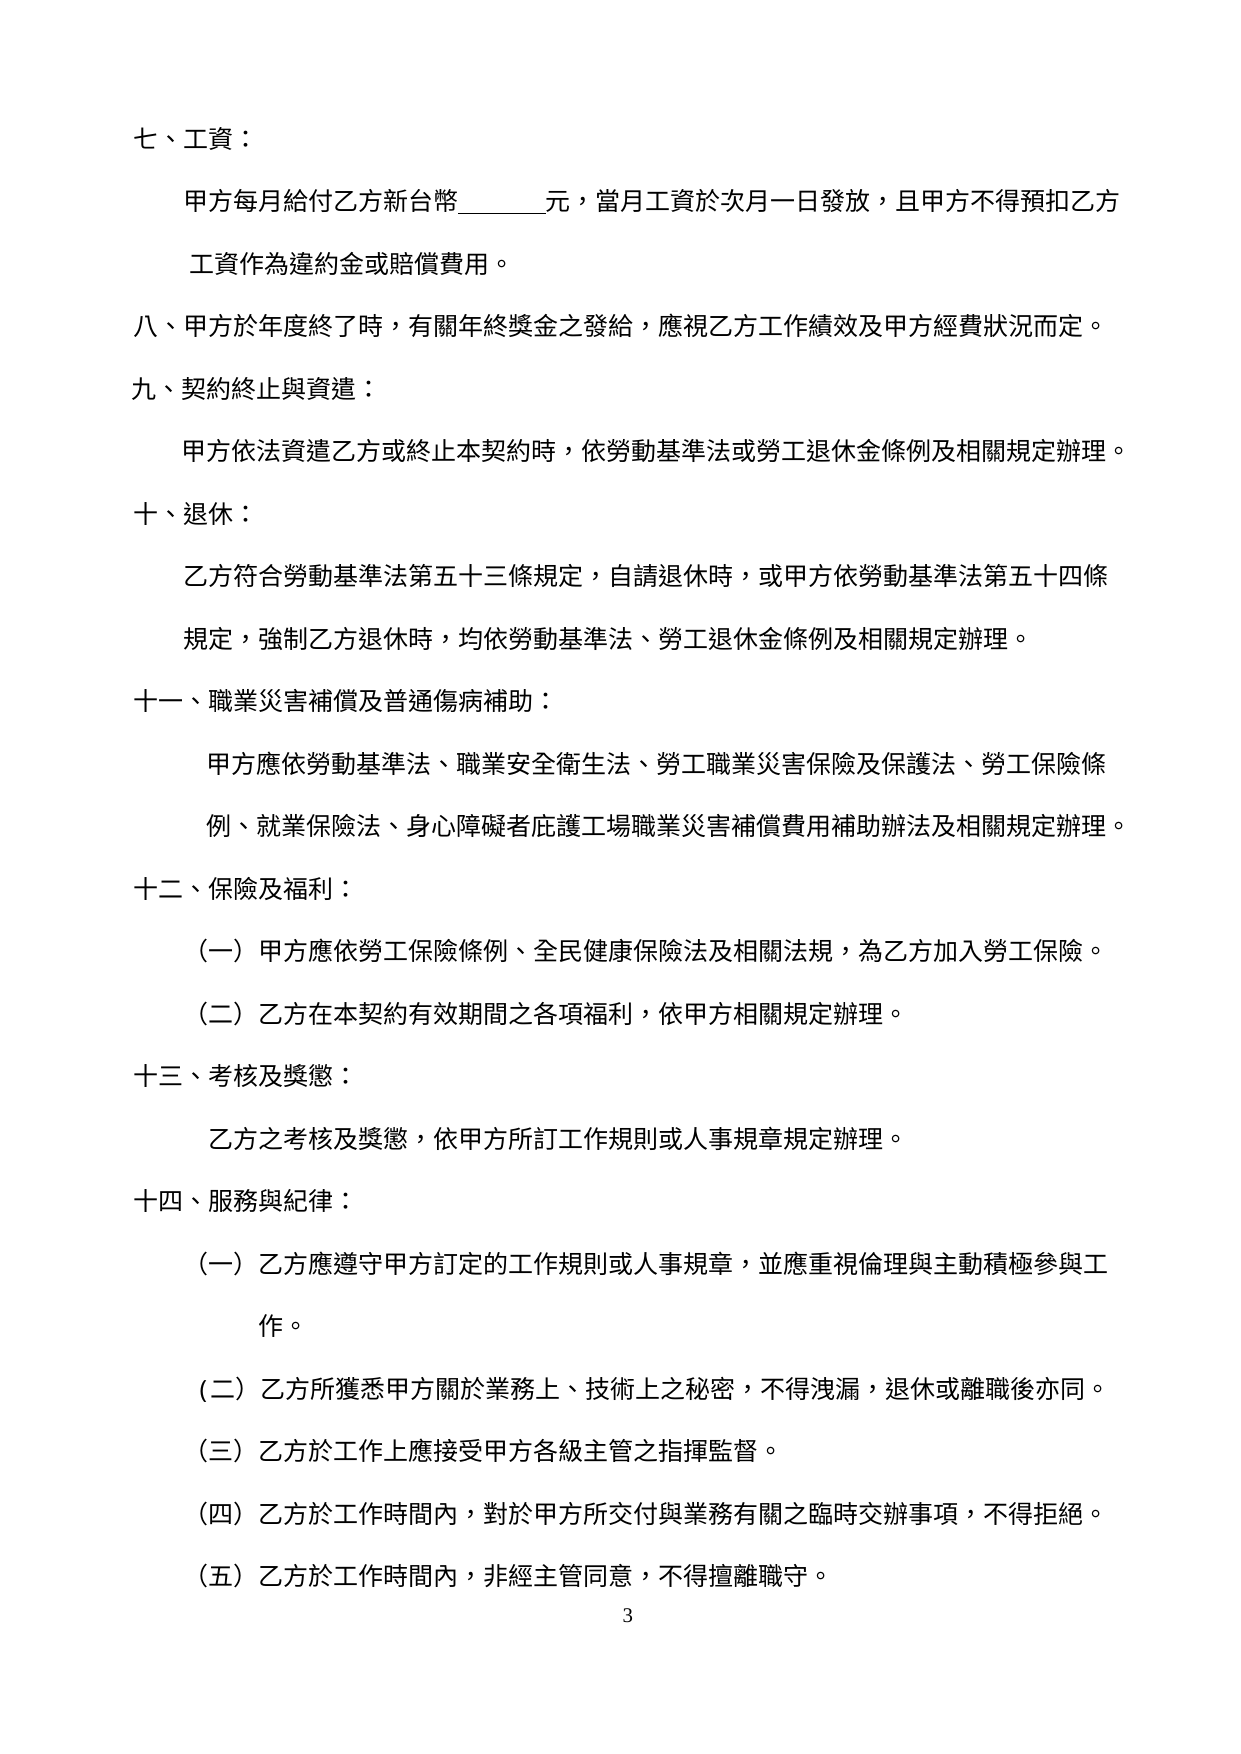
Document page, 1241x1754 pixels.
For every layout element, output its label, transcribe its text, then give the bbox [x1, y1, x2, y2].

text （一）乙方應遵守甲方訂定的工作規則或人事規章，並應重視倫理與主動積極參與工作。 [183, 1221, 1122, 1346]
text 十一、職業災害補償及普通傷病補助： [133, 658, 1122, 721]
text 七、工資： [133, 96, 1122, 158]
text 甲方應依勞動基準法、職業安全衛生法、勞工職業災害保險及保護法、勞工保險條例、就業保險法、身心障礙者庇護工場職業災害補償費用補助辦法及相關規定辦理。 [207, 721, 1122, 846]
text （三）乙方於工作上應接受甲方各級主管之指揮監督。 [183, 1408, 1122, 1471]
text （五）乙方於工作時間內，非經主管同意，不得擅離職守。 [183, 1533, 1122, 1596]
text 八、甲方於年度終了時，有關年終獎金之發給，應視乙方工作績效及甲方經費狀況而定。 [133, 283, 1122, 346]
text 十四、服務與紀律： [133, 1158, 1122, 1221]
text 十三、考核及獎懲： [133, 1033, 1122, 1096]
text 乙方之考核及獎懲，依甲方所訂工作規則或人事規章規定辦理。 [133, 1096, 1122, 1158]
text （一）甲方應依勞工保險條例、全民健康保險法及相關法規，為乙方加入勞工保險。 [133, 908, 1122, 971]
text 十二、保險及福利： [133, 846, 1122, 908]
text 甲方依法資遣乙方或終止本契約時，依勞動基準法或勞工退休金條例及相關規定辦理。 [132, 408, 1122, 471]
text 甲方每月給付乙方新台幣 元，當月工資於次月一日發放，且甲方不得預扣乙方工資作為違約金或賠償費用。 [133, 158, 1122, 283]
text 九、契約終止與資遣： [132, 346, 1122, 408]
text 乙方符合勞動基準法第五十三條規定，自請退休時，或甲方依勞動基準法第五十四條規定，強制乙方退休時，均依勞動基準法、勞工退休金條例及相關規定辦理。 [133, 533, 1122, 658]
text (二）乙方所獲悉甲方關於業務上、技術上之秘密，不得洩漏，退休或離職後亦同。 [195, 1346, 1122, 1408]
text （二）乙方在本契約有效期間之各項福利，依甲方相關規定辦理。 [133, 971, 1122, 1033]
text （四）乙方於工作時間內，對於甲方所交付與業務有關之臨時交辦事項，不得拒絕。 [183, 1471, 1122, 1533]
text 十、退休： [133, 471, 1122, 533]
